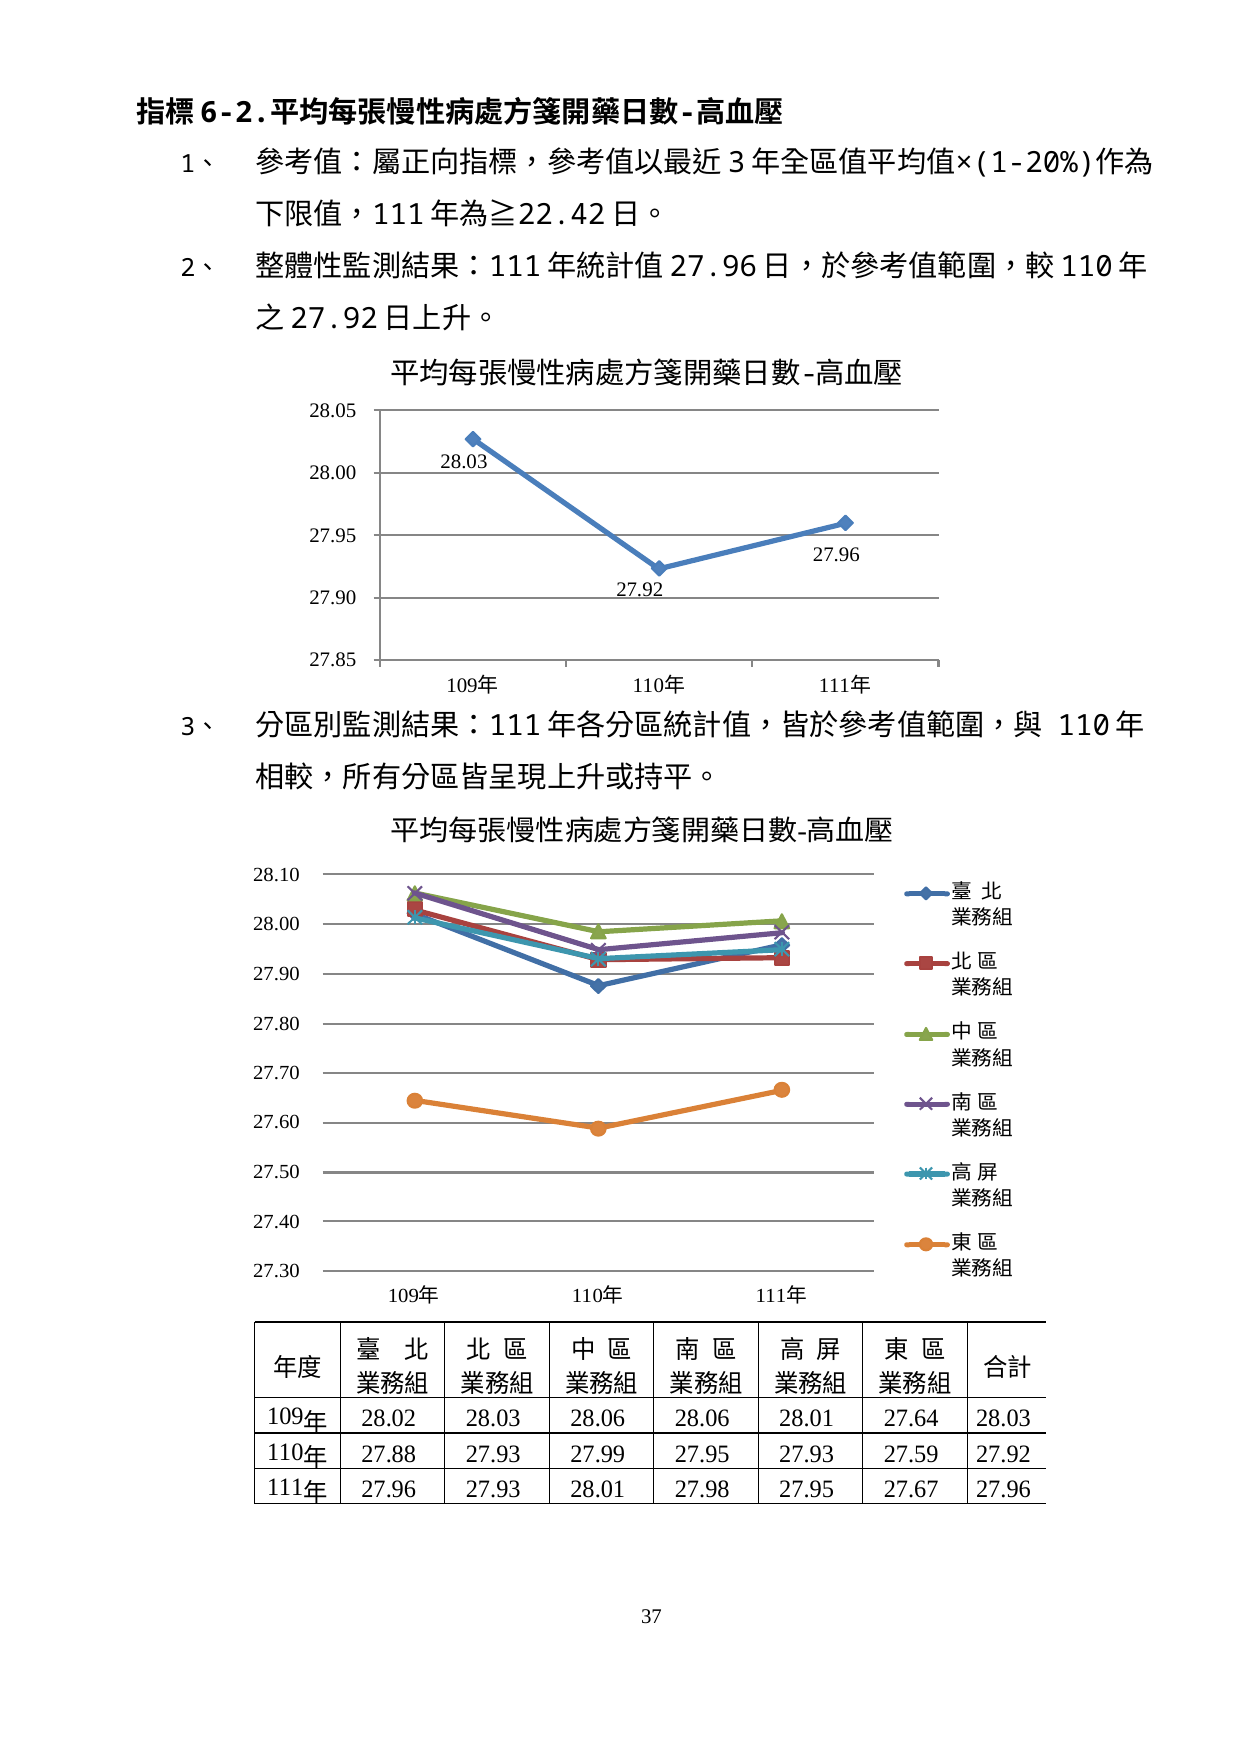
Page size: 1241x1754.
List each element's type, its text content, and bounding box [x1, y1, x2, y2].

subtitle 指標6-2.平均每張慢性病處方箋開藥日數-高血壓 [136, 89, 1167, 131]
list 整體性監測結果：111年統計值27.96日，於參考值範圍，較110年之27.92日上升。 [180, 235, 1167, 339]
list 分區別監測結果：111年各分區統計值，皆於參考值範圍，與 110年相較，所有分區皆呈現上升或持平。 [180, 694, 1167, 798]
list 參考值：屬正向指標，參考值以最近3年全區值平均值×(1-20%)作為下限值，111年為≧22.42日。 [180, 131, 1167, 235]
